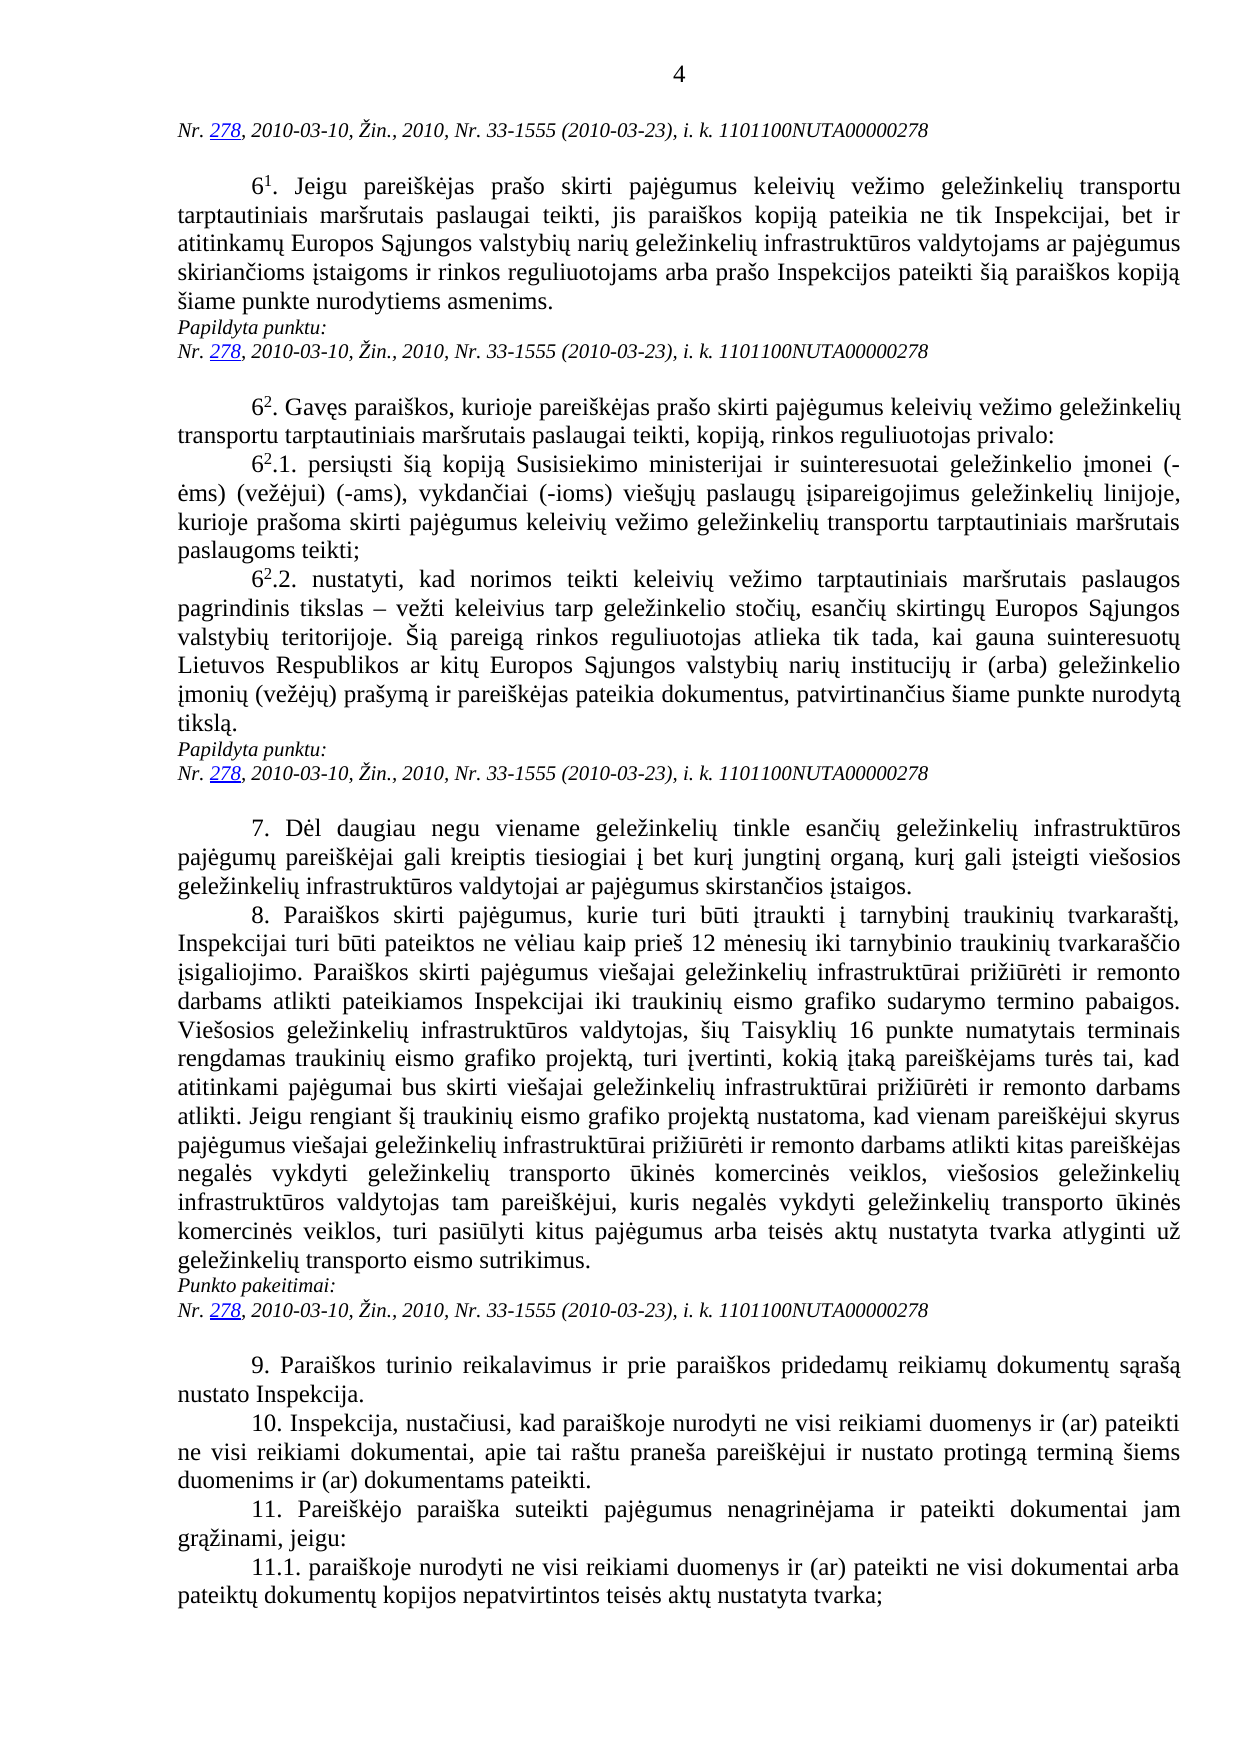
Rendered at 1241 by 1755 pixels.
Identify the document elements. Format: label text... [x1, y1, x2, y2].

text 62.2. nustatyti, kad norimos teikti keleivių vežimo tarptautiniais maršrutais paslaugos pagrindinis tikslas – vežti keleivius tarp geležinkelio stočių, esančių skirtingų Europos Sąjungos valstybių teritorijoje. Šią pareigą rinkos reguliuotojas atlieka tik tada, kai gauna suinteresuotų Lietuvos Respublikos ar kitų Europos Sąjungos valstybių narių institucijų ir (arba) geležinkelio įmonių (vežėjų) prašymą ir pareiškėjas pateikia dokumentus, patvirtinančius šiame punkte nurodytą tikslą. [177, 564, 1181, 737]
text 62. Gavęs paraiškos, kurioje pareiškėjas prašo skirti pajėgumus keleivių vežimo geležinkelių transportu tarptautiniais maršrutais paslaugai teikti, kopiją, rinkos reguliuotojas privalo: [177, 392, 1181, 449]
text Nr. 278, 2010-03-10, Žin., 2010, Nr. 33-1555 (2010-03-23), i. k. 1101100NUTA00000278 [177, 118, 1181, 142]
text Nr. 278, 2010-03-10, Žin., 2010, Nr. 33-1555 (2010-03-23), i. k. 1101100NUTA00000278 [177, 339, 1181, 363]
text Punkto pakeitimai: [177, 1273, 1181, 1297]
text Nr. 278, 2010-03-10, Žin., 2010, Nr. 33-1555 (2010-03-23), i. k. 1101100NUTA00000278 [177, 1297, 1181, 1322]
text 10. Inspekcija, nustačiusi, kad paraiškoje nurodyti ne visi reikiami duomenys ir (ar) pateikti ne visi reikiami dokumentai, apie tai raštu praneša pareiškėjui ir nustato protingą terminą šiems duomenims ir (ar) dokumentams pateikti. [177, 1408, 1181, 1494]
text 11.1. paraiškoje nurodyti ne visi reikiami duomenys ir (ar) pateikti ne visi dokumentai arba pateiktų dokumentų kopijos nepatvirtintos teisės aktų nustatyta tvarka; [177, 1552, 1181, 1609]
text 62.1. persiųsti šią kopiją Susisiekimo ministerijai ir suinteresuotai geležinkelio įmonei (-ėms) (vežėjui) (-ams), vykdančiai (-ioms) viešųjų paslaugų įsipareigojimus geležinkelių linijoje, kurioje prašoma skirti pajėgumus keleivių vežimo geležinkelių transportu tarptautiniais maršrutais paslaugoms teikti; [177, 449, 1181, 564]
text 8. Paraiškos skirti pajėgumus, kurie turi būti įtraukti į tarnybinį traukinių tvarkaraštį, Inspekcijai turi būti pateiktos ne vėliau kaip prieš 12 mėnesių iki tarnybinio traukinių tvarkaraščio įsigaliojimo. Paraiškos skirti pajėgumus viešajai geležinkelių infrastruktūrai prižiūrėti ir remonto darbams atlikti pateikiamos Inspekcijai iki traukinių eismo grafiko sudarymo termino pabaigos. Viešosios geležinkelių infrastruktūros valdytojas, šių Taisyklių 16 punkte numatytais terminais rengdamas traukinių eismo grafiko projektą, turi įvertinti, kokią įtaką pareiškėjams turės tai, kad atitinkami pajėgumai bus skirti viešajai geležinkelių infrastruktūrai prižiūrėti ir remonto darbams atlikti. Jeigu rengiant šį traukinių eismo grafiko projektą nustatoma, kad vienam pareiškėjui skyrus pajėgumus viešajai geležinkelių infrastruktūrai prižiūrėti ir remonto darbams atlikti kitas pareiškėjas negalės vykdyti geležinkelių transporto ūkinės komercinės veiklos, viešosios geležinkelių infrastruktūros valdytojas tam pareiškėjui, kuris negalės vykdyti geležinkelių transporto ūkinės komercinės veiklos, turi pasiūlyti kitus pajėgumus arba teisės aktų nustatyta tvarka atlyginti už geležinkelių transporto eismo sutrikimus. [177, 900, 1181, 1273]
text 11. Pareiškėjo paraiška suteikti pajėgumus nenagrinėjama ir pateikti dokumentai jam grąžinami, jeigu: [177, 1494, 1181, 1552]
text 7. Dėl daugiau negu viename geležinkelių tinkle esančių geležinkelių infrastruktūros pajėgumų pareiškėjai gali kreiptis tiesiogiai į bet kurį jungtinį organą, kurį gali įsteigti viešosios geležinkelių infrastruktūros valdytojai ar pajėgumus skirstančios įstaigos. [177, 813, 1181, 900]
text 61. Jeigu pareiškėjas prašo skirti pajėgumus keleivių vežimo geležinkelių transportu tarptautiniais maršrutais paslaugai teikti, jis paraiškos kopiją pateikia ne tik Inspekcijai, bet ir atitinkamų Europos Sąjungos valstybių narių geležinkelių infrastruktūros valdytojams ar pajėgumus skiriančioms įstaigoms ir rinkos reguliuotojams arba prašo Inspekcijos pateikti šią paraiškos kopiją šiame punkte nurodytiems asmenims. [177, 171, 1181, 315]
text 9. Paraiškos turinio reikalavimus ir prie paraiškos pridedamų reikiamų dokumentų sąrašą nustato Inspekcija. [177, 1350, 1181, 1408]
text Nr. 278, 2010-03-10, Žin., 2010, Nr. 33-1555 (2010-03-23), i. k. 1101100NUTA00000278 [177, 761, 1181, 785]
text Papildyta punktu: [177, 315, 1181, 339]
text Papildyta punktu: [177, 737, 1181, 761]
